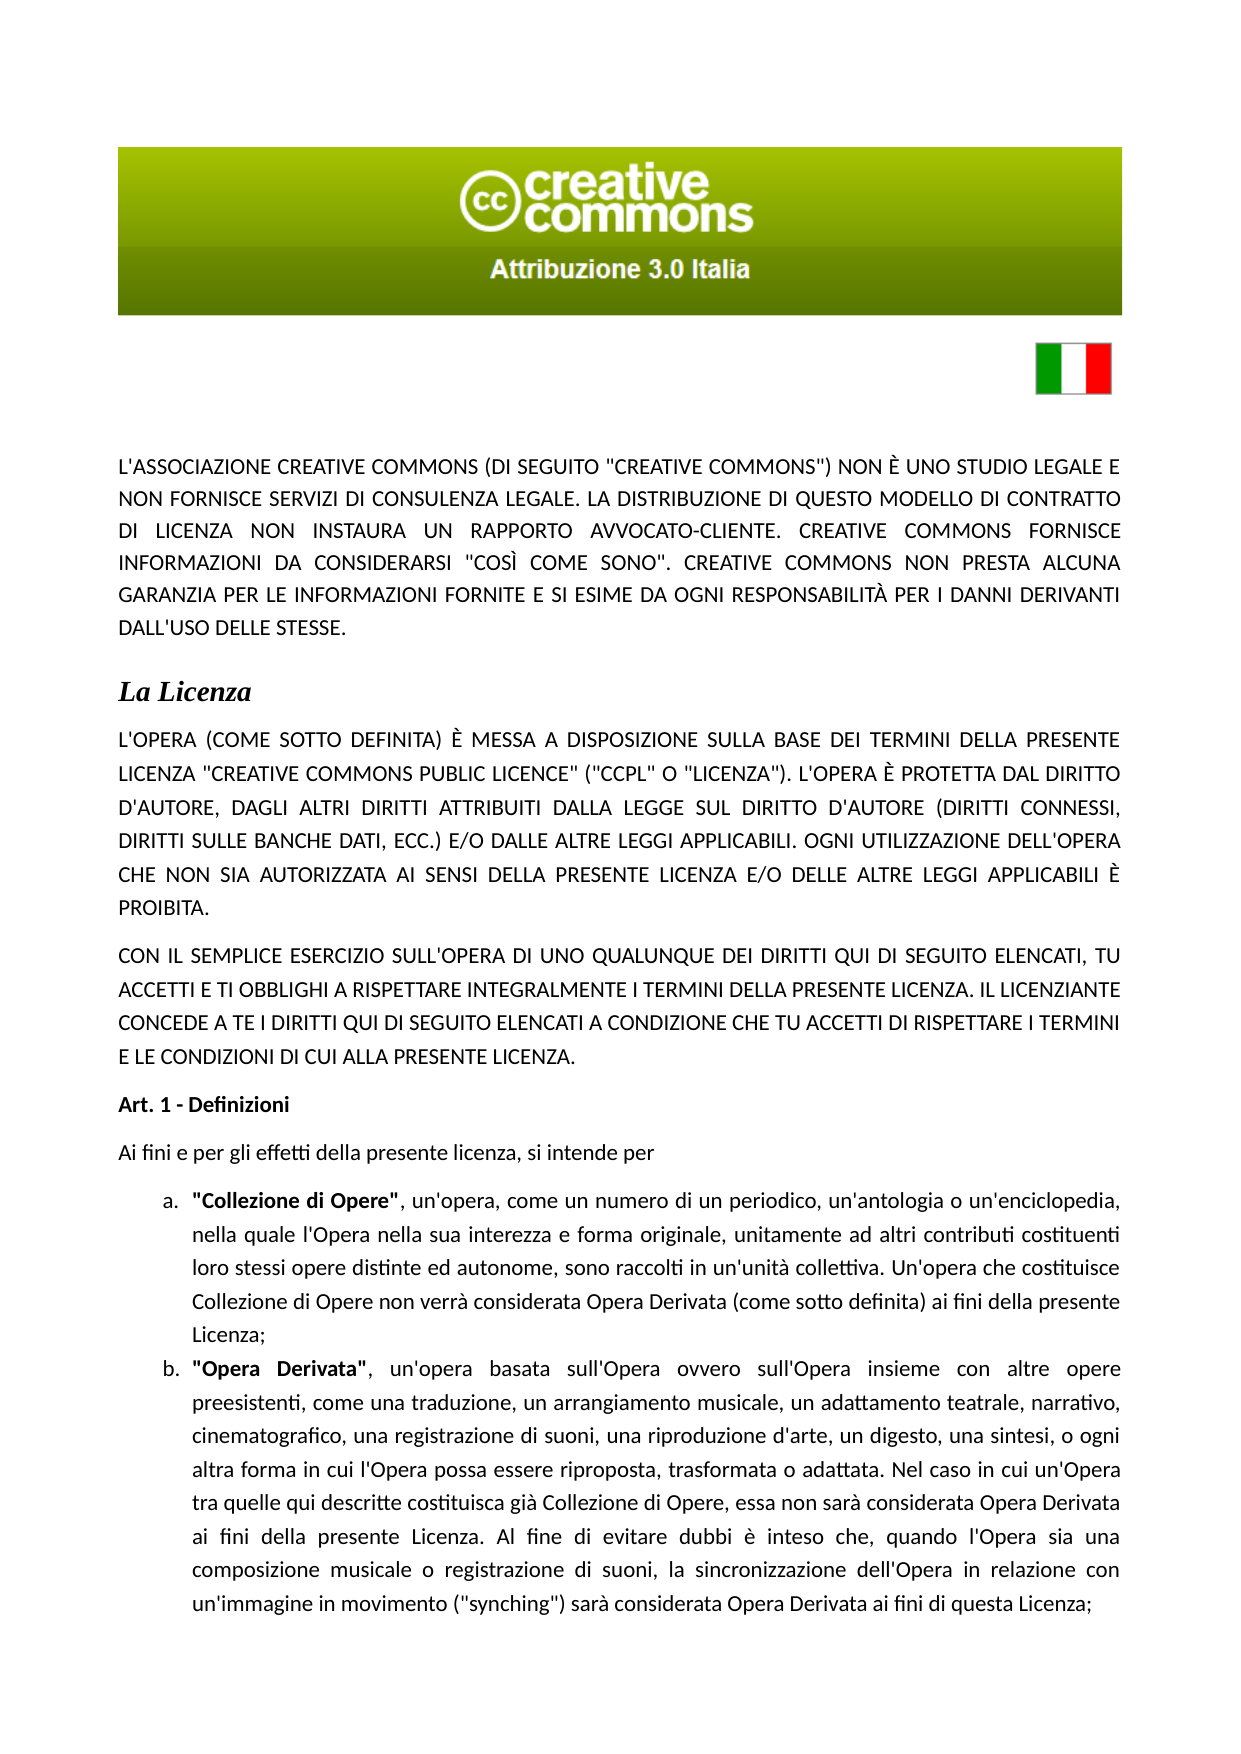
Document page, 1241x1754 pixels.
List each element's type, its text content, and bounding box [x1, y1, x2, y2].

text L'ASSOCIAZIONE CREATIVE COMMONS (DI SEGUITO "CREATIVE COMMONS") NON È UNO STUDIO LEGALE E NON FORNISCE SERVIZI DI CONSULENZA LEGALE. LA DISTRIBUZIONE DI QUESTO MODELLO DI CONTRATTO DI LICENZA NON INSTAURA UN RAPPORTO AVVOCATO-CLIENTE. CREATIVE COMMONS FORNISCE INFORMAZIONI DA CONSIDERARSI "COSÌ COME SONO". CREATIVE COMMONS NON PRESTA ALCUNA GARANZIA PER LE INFORMAZIONI FORNITE E SI ESIME DA OGNI RESPONSABILITÀ PER I DANNI DERIVANTI DALL'USO DELLE STESSE. [118, 452, 1122, 641]
list "Opera Derivata", un'opera basata sull'Opera ovvero sull'Opera insieme con altre opere preesistenti, come una traduzione, un arrangiamento musicale, un adattamento teatrale, narrativo, cinematografico, una registrazione di suoni, una riproduzione d'arte, un digesto, una sintesi, o ogni altra forma in cui l'Opera possa essere riproposta, trasformata o adattata. Nel caso in cui un'Opera tra quelle qui descritte costituisca già Collezione di Opere, essa non sarà considerata Opera Derivata ai fini della presente Licenza. Al fine di evitare dubbi è inteso che, quando l'Opera sia una composizione musicale o registrazione di suoni, la sincronizzazione dell'Opera in relazione con un'immagine in movimento ("synching") sarà considerata Opera Derivata ai fini di questa Licenza; [162, 1354, 1122, 1617]
text L'OPERA (COME SOTTO DEFINITA) È MESSA A DISPOSIZIONE SULLA BASE DEI TERMINI DELLA PRESENTE LICENZA "CREATIVE COMMONS PUBLIC LICENCE" ("CCPL" O "LICENZA"). L'OPERA È PROTETTA DAL DIRITTO D'AUTORE, DAGLI ALTRI DIRITTI ATTRIBUITI DALLA LEGGE SUL DIRITTO D'AUTORE (DIRITTI CONNESSI, DIRITTI SULLE BANCHE DATI, ECC.) E/O DALLE ALTRE LEGGI APPLICABILI. OGNI UTILIZZAZIONE DELL'OPERA CHE NON SIA AUTORIZZATA AI SENSI DELLA PRESENTE LICENZA E/O DELLE ALTRE LEGGI APPLICABILI È PROIBITA. [118, 726, 1122, 921]
text Art. 1 - Definizioni [118, 1090, 1122, 1118]
subtitle La Licenza [118, 674, 1122, 708]
text CON IL SEMPLICE ESERCIZIO SULL'OPERA DI UNO QUALUNQUE DEI DIRITTI QUI DI SEGUITO ELENCATI, TU ACCETTI E TI OBBLIGHI A RISPETTARE INTEGRALMENTE I TERMINI DELLA PRESENTE LICENZA. IL LICENZIANTE CONCEDE A TE I DIRITTI QUI DI SEGUITO ELENCATI A CONDIZIONE CHE TU ACCETTI DI RISPETTARE I TERMINI E LE CONDIZIONI DI CUI ALLA PRESENTE LICENZA. [118, 941, 1122, 1070]
list "Collezione di Opere", un'opera, come un numero di un periodico, un'antologia o un'enciclopedia, nella quale l'Opera nella sua interezza e forma originale, unitamente ad altri contributi costituenti loro stessi opere distinte ed autonome, sono raccolti in un'unità collettiva. Un'opera che costituisce Collezione di Opere non verrà considerata Opera Derivata (come sotto definita) ai fini della presente Licenza; [162, 1186, 1122, 1348]
text Ai fini e per gli effetti della presente licenza, si intende per [118, 1138, 1122, 1166]
picture [118, 147, 1123, 399]
